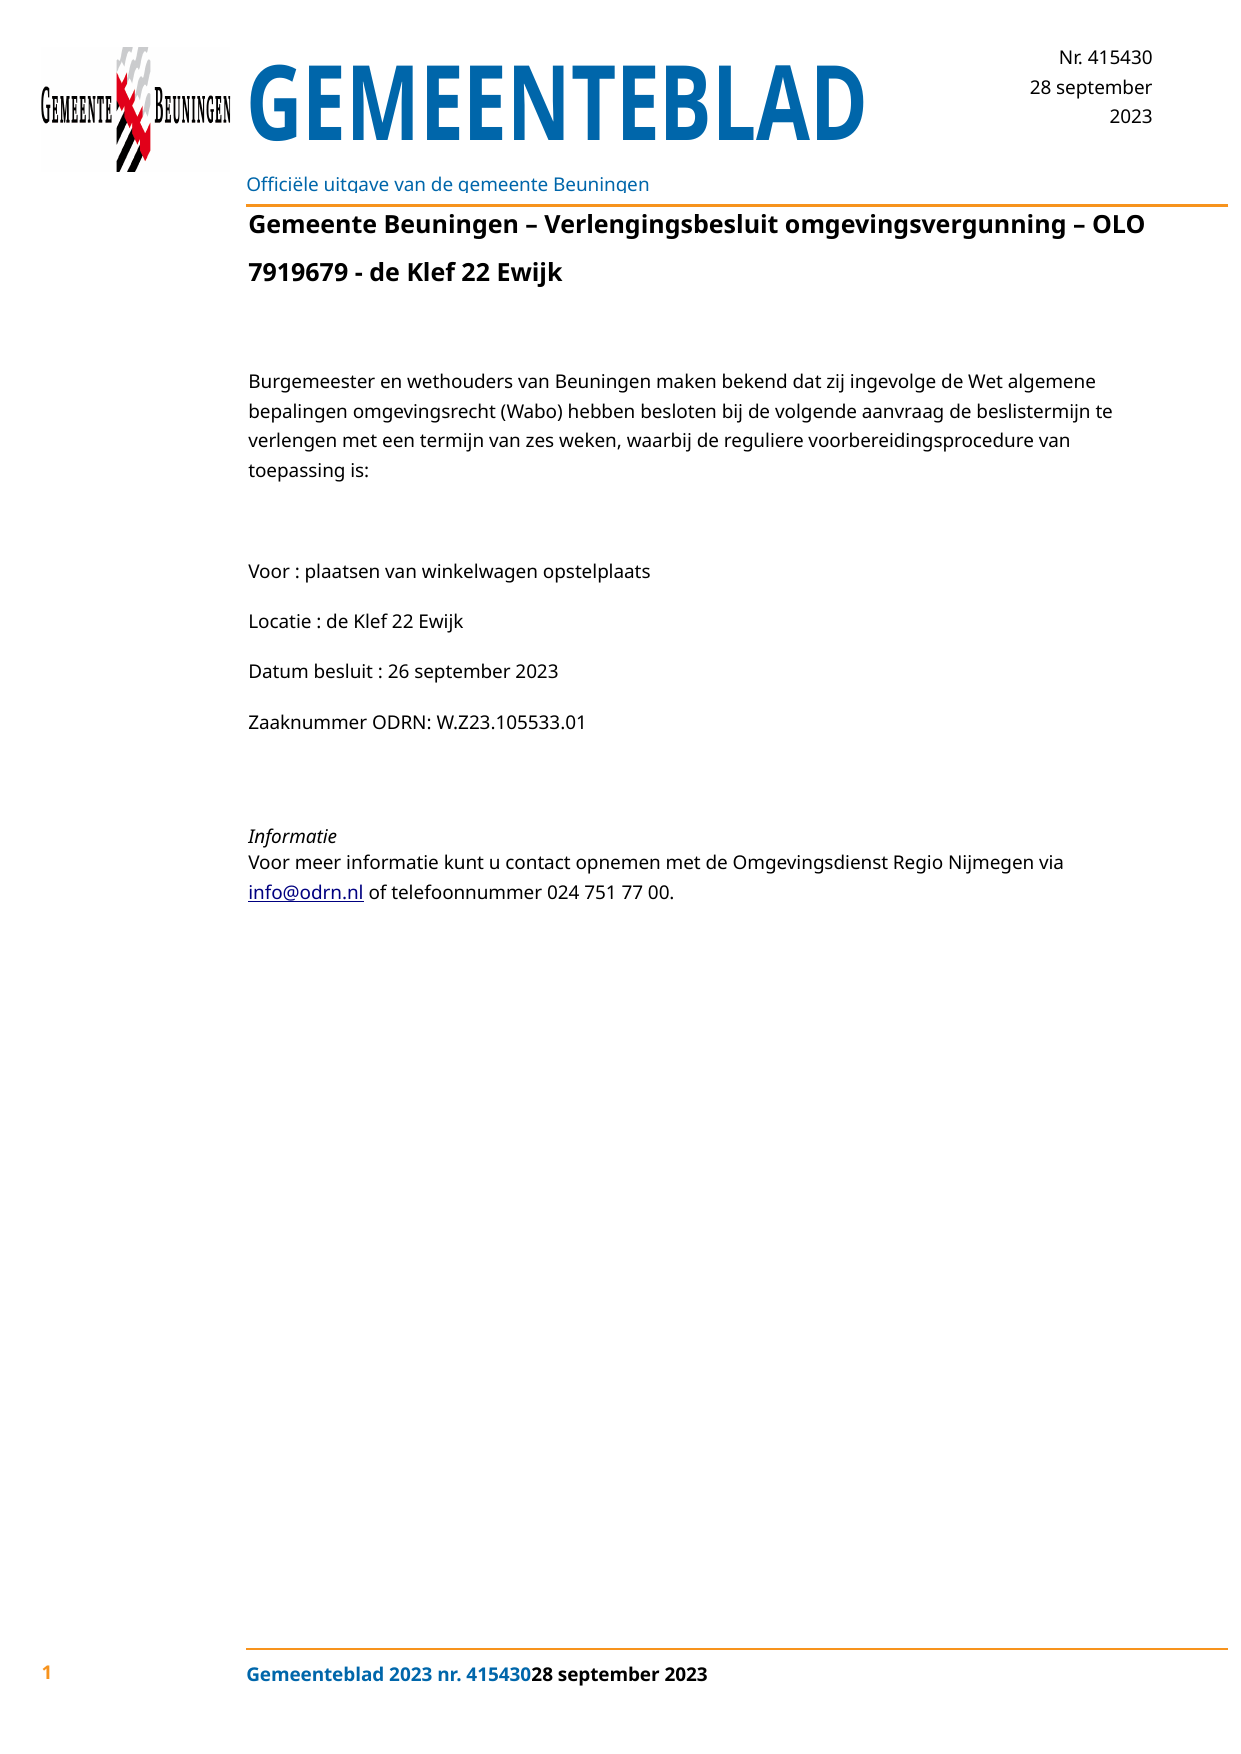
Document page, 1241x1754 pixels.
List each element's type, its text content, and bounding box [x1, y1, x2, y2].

picture [41, 47, 231, 172]
text Datum besluit : 26 september 2023 [248, 659, 1152, 684]
text Gemeente Beuningen – Verlengingsbesluit omgevingsvergunning – OLO 7919679 - de Klef 22 Ewijk [248, 207, 1152, 288]
text Locatie : de Klef 22 Ewijk [248, 608, 1152, 634]
text Burgemeester en wethouders van Beuningen maken bekend dat zij ingevolge de Wet algemene bepalingen omgevingsrecht (Wabo) hebben besloten bij de volgende aanvraag de beslistermijn te verlengen met een termijn van zes weken, waarbij de reguliere voorbereidingsprocedure van toepassing is: [248, 368, 1152, 483]
text Informatie [248, 823, 1152, 849]
text Voor : plaatsen van winkelwagen opstelplaats [248, 558, 1152, 584]
text Zaaknummer ODRN: W.Z23.105533.01 [248, 709, 1152, 735]
text Voor meer informatie kunt u contact opnemen met de Omgevingsdienst Regio Nijmegen via info@odrn.nl of telefoonnummer 024 751 77 00. [248, 849, 1152, 904]
